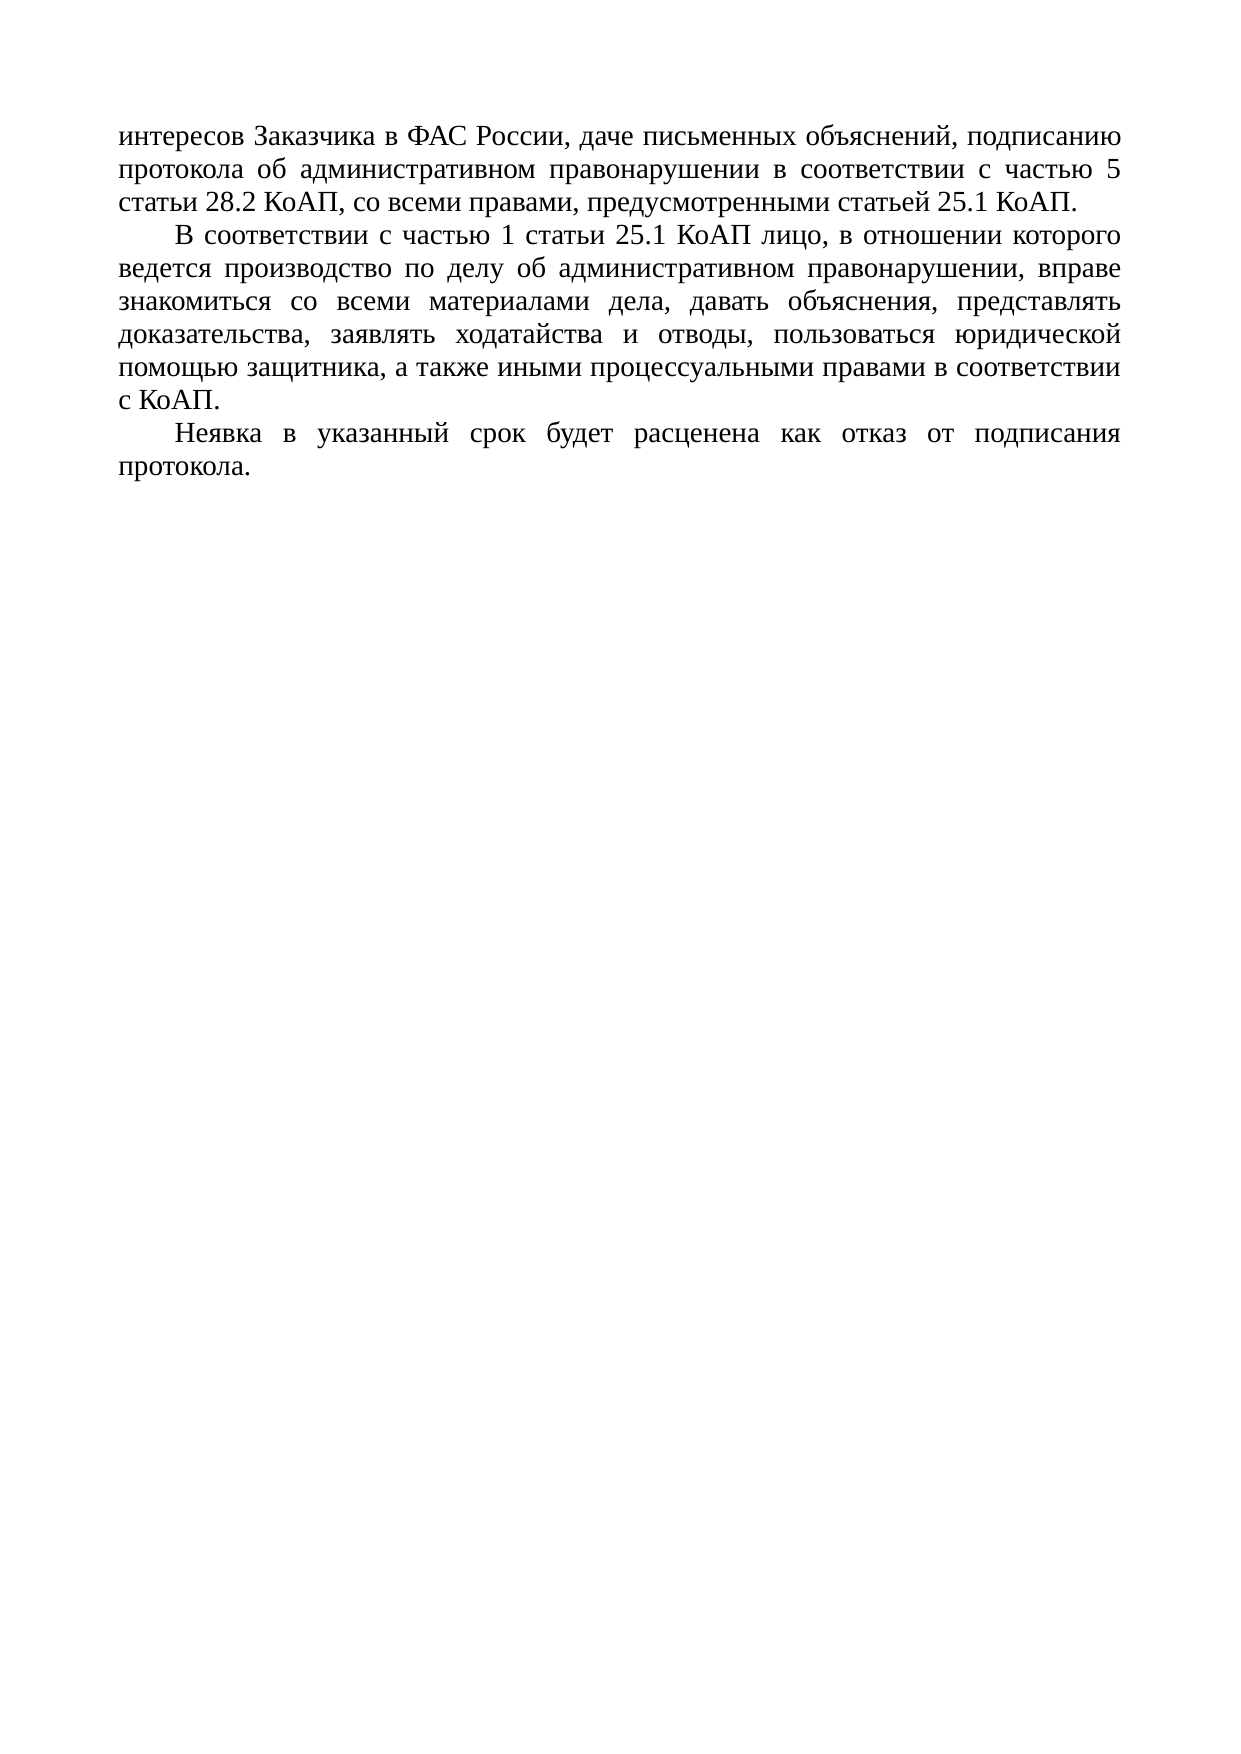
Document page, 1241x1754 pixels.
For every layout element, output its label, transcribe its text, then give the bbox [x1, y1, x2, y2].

text интересов Заказчика в ФАС России, даче письменных объяснений, подписанию протокола об административном правонарушении в соответствии с частью 5 статьи 28.2 КоАП, со всеми правами, предусмотренными статьей 25.1 КоАП. [118, 118, 1122, 217]
text В соответствии с частью 1 статьи 25.1 КоАП лицо, в отношении которого ведется производство по делу об административном правонарушении, вправе знакомиться со всеми материалами дела, давать объяснения, представлять доказательства, заявлять ходатайства и отводы, пользоваться юридической помощью защитника, а также иными процессуальными правами в соответствии с КоАП. [118, 217, 1122, 416]
text Неявка в указанный срок будет расценена как отказ от подписания протокола. [118, 416, 1122, 482]
